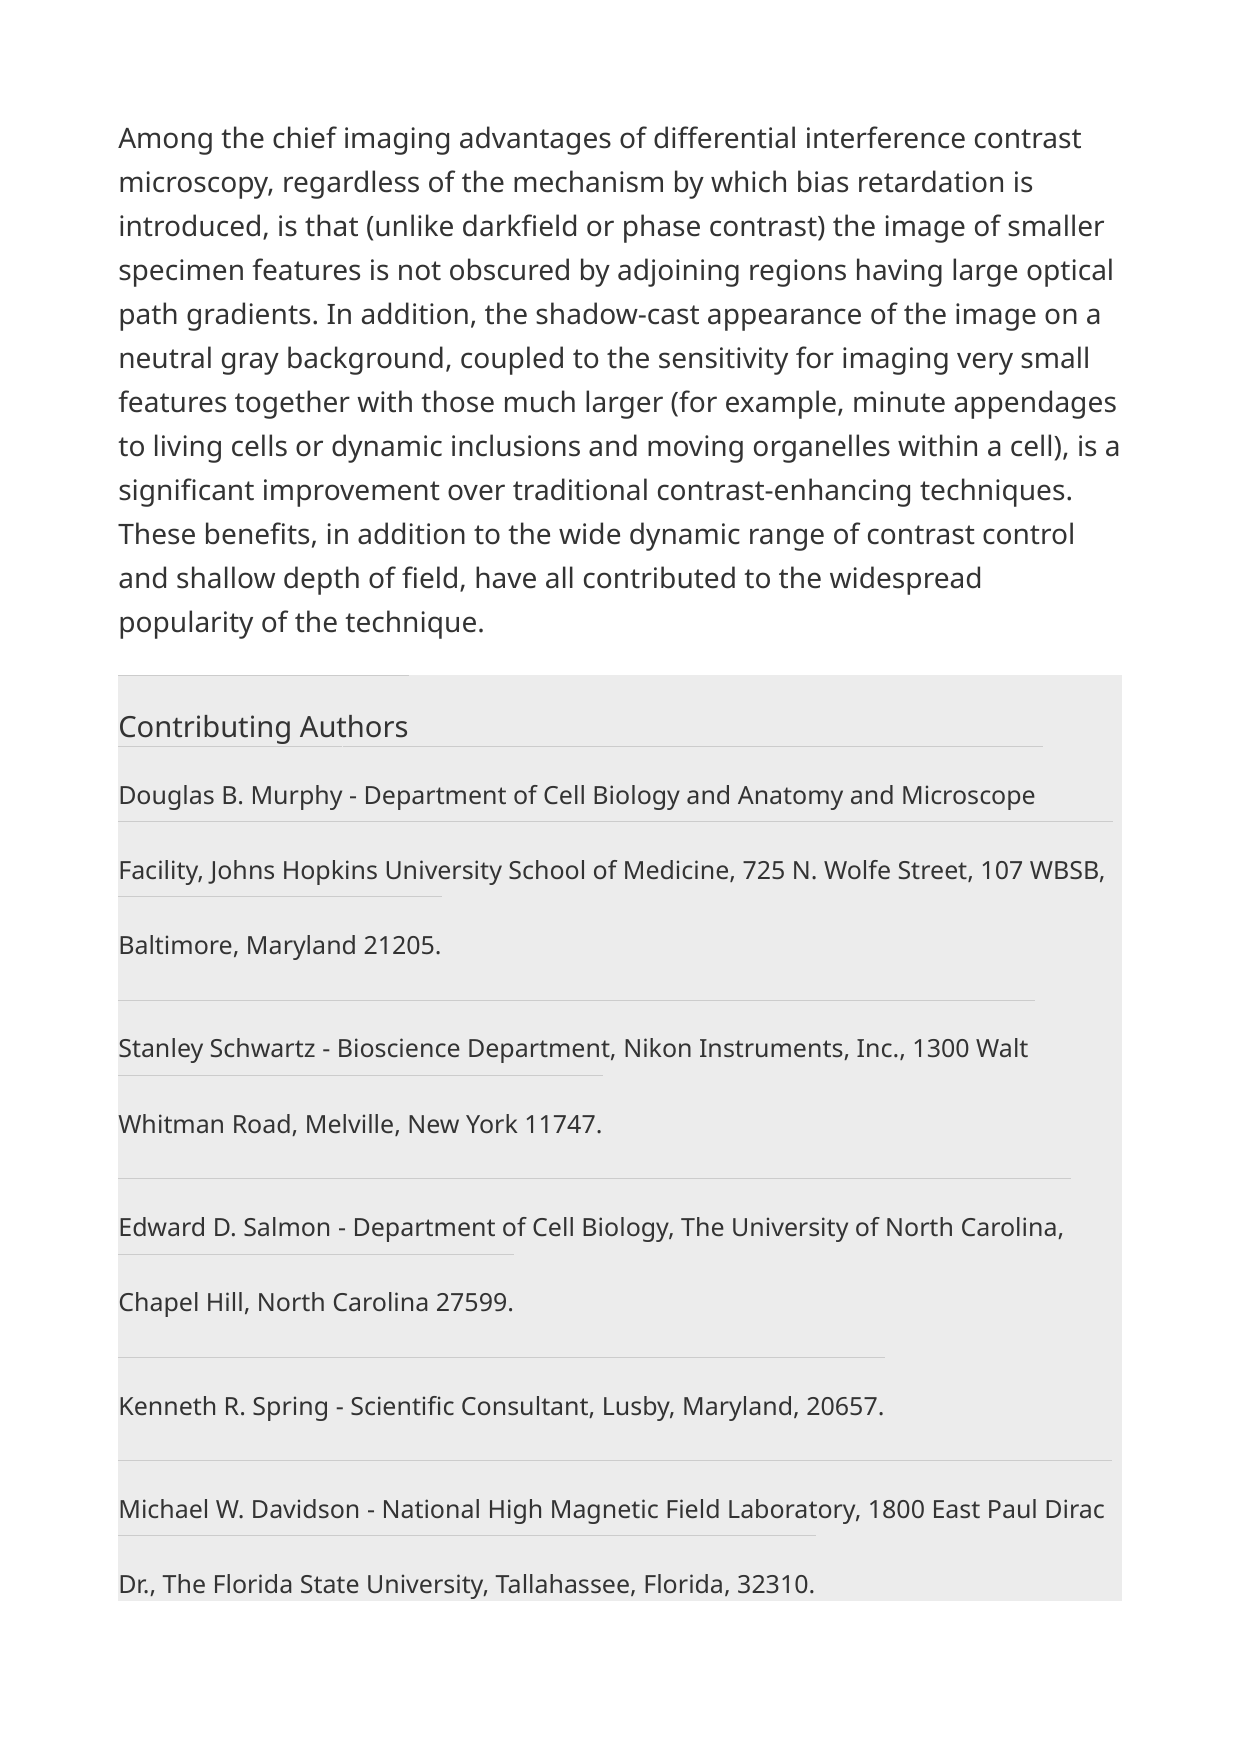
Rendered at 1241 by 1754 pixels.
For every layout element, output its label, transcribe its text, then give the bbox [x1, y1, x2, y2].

text Kenneth R. Spring - Scientific Consultant, Lusby, Maryland, 20657. [118, 1357, 1122, 1422]
text Edward D. Salmon - Department of Cell Biology, The University of North Carolina, Chapel Hill, North Carolina 27599. [118, 1178, 1122, 1319]
text Among the chief imaging advantages of differential interference contrast microscopy, regardless of the mechanism by which bias retardation is introduced, is that (unlike darkfield or phase contrast) the image of smaller specimen features is not obscured by adjoining regions having large optical path gradients. In addition, the shadow-cast appearance of the image on a neutral gray background, coupled to the sensitivity for imaging very small features together with those much larger (for example, minute appendages to living cells or dynamic inclusions and moving organelles within a cell), is a significant improvement over traditional contrast-enhancing techniques. These benefits, in addition to the wide dynamic range of contrast control and shallow depth of field, have all contributed to the widespread popularity of the technique. [118, 118, 1122, 641]
text Douglas B. Murphy - Department of Cell Biology and Anatomy and Microscope Facility, Johns Hopkins University School of Medicine, 725 N. Wolfe Street, 107 WBSB, Baltimore, Maryland 21205. [118, 746, 1122, 962]
text Stanley Schwartz - Bioscience Department, Nikon Instruments, Inc., 1300 Walt Whitman Road, Melville, New York 11747. [118, 1000, 1122, 1140]
subtitle Contributing Authors [118, 675, 1122, 746]
text Michael W. Davidson - National High Magnetic Field Laboratory, 1800 East Paul Dirac Dr., The Florida State University, Tallahassee, Florida, 32310. [118, 1460, 1122, 1601]
